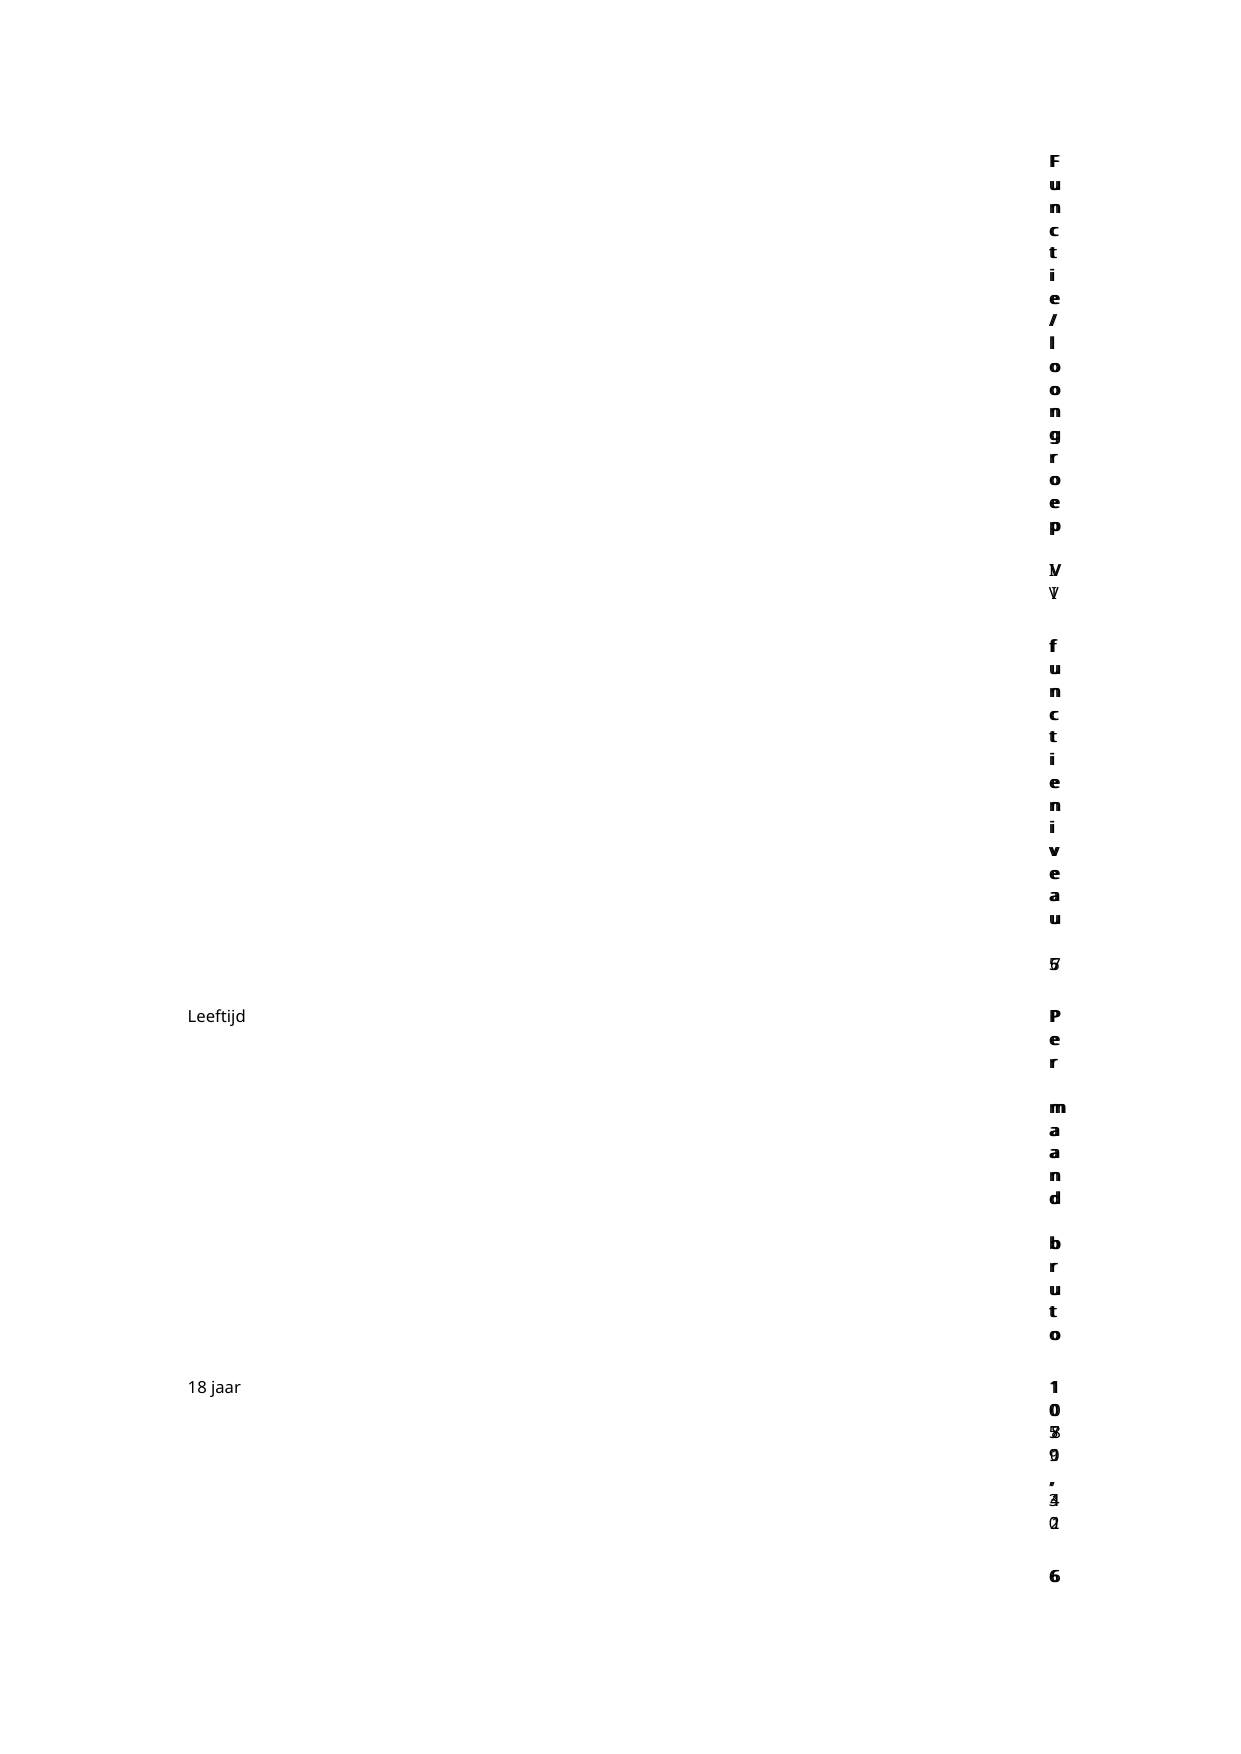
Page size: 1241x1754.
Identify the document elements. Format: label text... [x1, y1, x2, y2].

table_cell 18 jaar [188, 1375, 1048, 1564]
table_header [188, 150, 1048, 1005]
table_cell [188, 1564, 1048, 1587]
table_cell Leeftijd [188, 1005, 1048, 1375]
